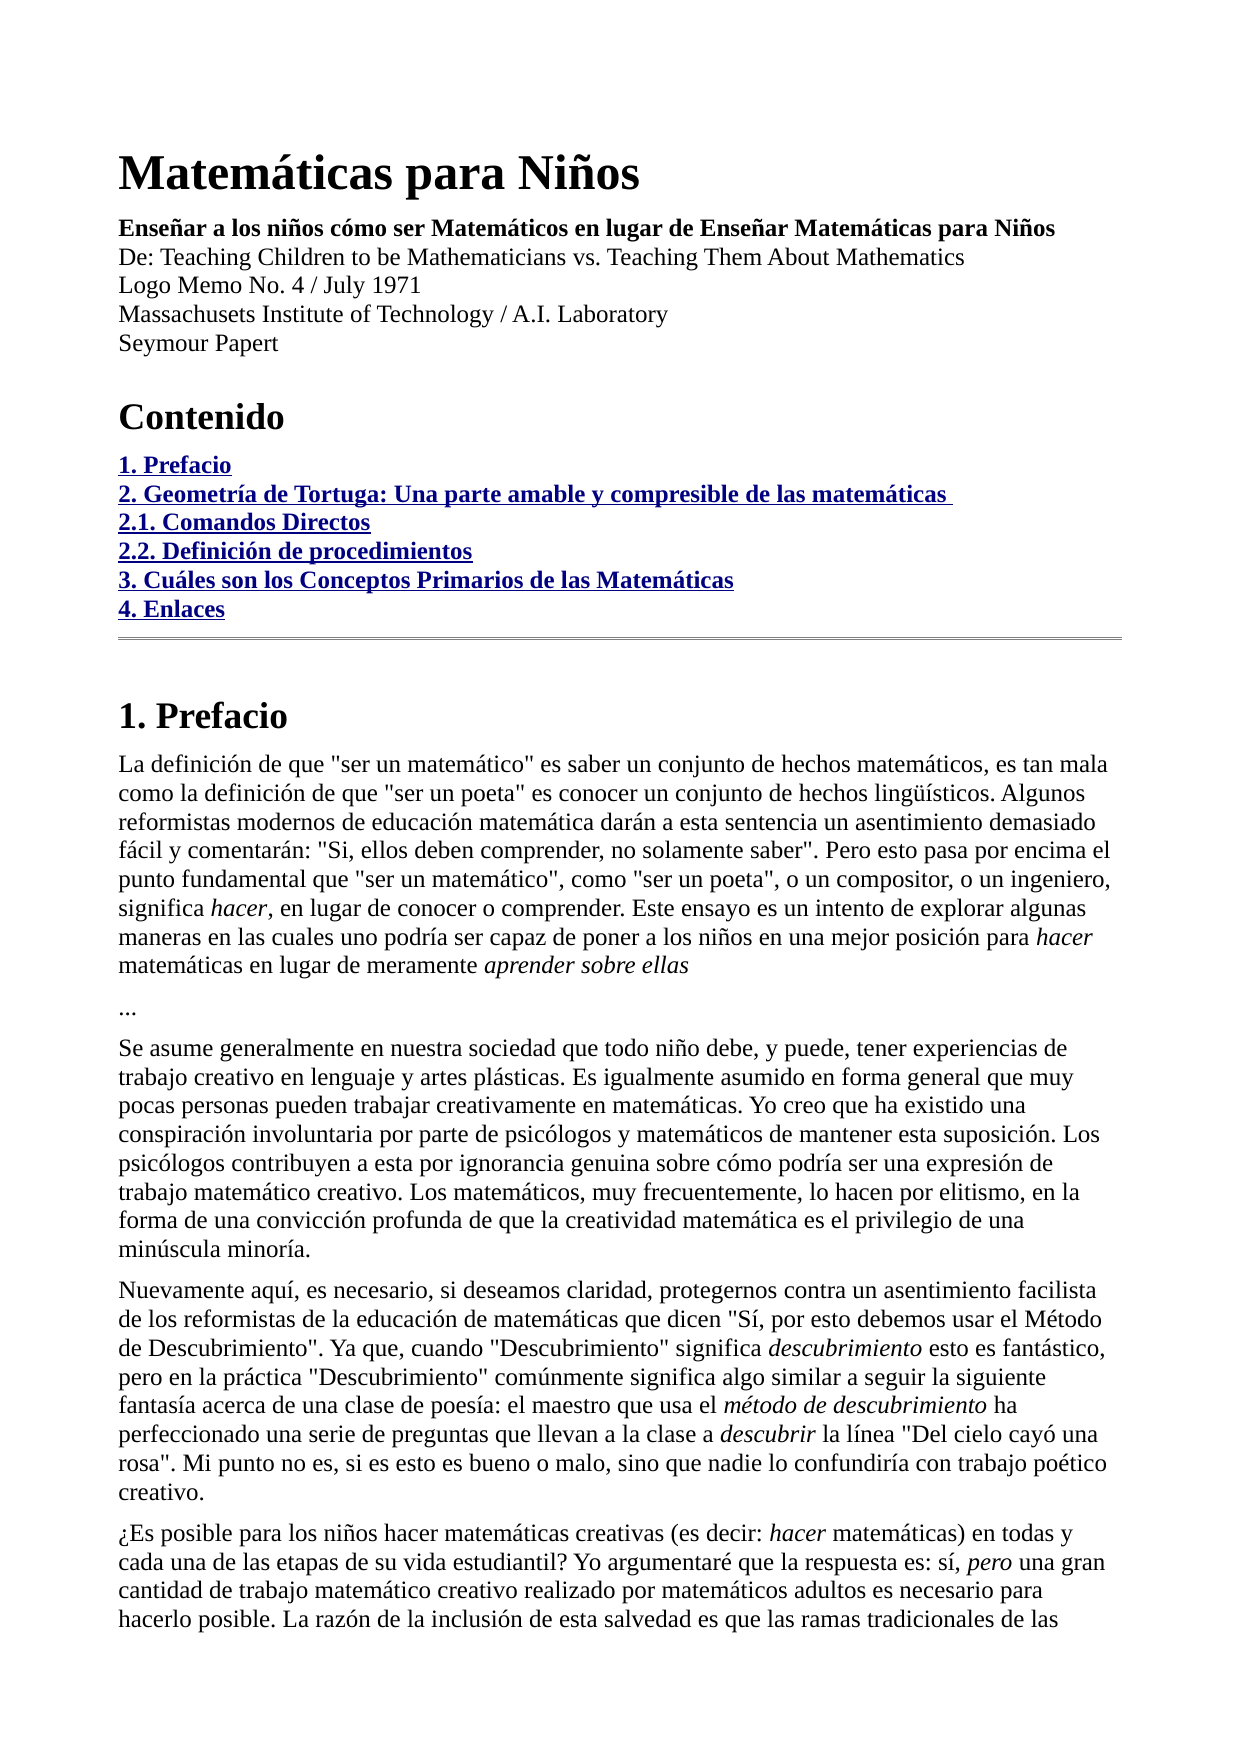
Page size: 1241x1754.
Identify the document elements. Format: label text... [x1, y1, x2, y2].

subtitle Contenido [118, 394, 1122, 437]
text 3. Cuáles son los Conceptos Primarios de las Matemáticas 4. Enlaces [118, 565, 1122, 622]
text Enseñar a los niños cómo ser Matemáticos en lugar de Enseñar Matemáticas para Niños De: Teaching Children to be Mathematicians vs. Teaching Them About Mathematics Logo Memo No. 4 / July 1971 Massachusets Institute of Technology / A.I. Laboratory Seymour Papert [118, 213, 1122, 357]
text 1. Prefacio 2. Geometría de Tortuga: Una parte amable y compresible de las matemáticas [118, 450, 1122, 507]
subtitle 1. Prefacio [118, 694, 1122, 737]
text La definición de que "ser un matemático" es saber un conjunto de hechos matemáticos, es tan mala como la definición de que "ser un poeta" es conocer un conjunto de hechos lingüísticos. Algunos reformistas modernos de educación matemática darán a esta sentencia un asentimiento demasiado fácil y comentarán: "Si, ellos deben comprender, no solamente saber". Pero esto pasa por encima el punto fundamental que "ser un matemático", como "ser un poeta", o un compositor, o un ingeniero, significa hacer, en lugar de conocer o comprender. Este ensayo es un intento de explorar algunas maneras en las cuales uno podría ser capaz de poner a los niños en una mejor posición para hacer matemáticas en lugar de meramente aprender sobre ellas [118, 749, 1122, 979]
text Se asume generalmente en nuestra sociedad que todo niño debe, y puede, tener experiencias de trabajo creativo en lenguaje y artes plásticas. Es igualmente asumido en forma general que muy pocas personas pueden trabajar creativamente en matemáticas. Yo creo que ha existido una conspiración involuntaria por parte de psicólogos y matemáticos de mantener esta suposición. Los psicólogos contribuyen a esta por ignorancia genuina sobre cómo podría ser una expresión de trabajo matemático creativo. Los matemáticos, muy frecuentemente, lo hacen por elitismo, en la forma de una convicción profunda de que la creatividad matemática es el privilegio de una minúscula minoría. [118, 1033, 1122, 1263]
text 2.1. Comandos Directos 2.2. Definición de procedimientos [118, 507, 1122, 565]
text ¿Es posible para los niños hacer matemáticas creativas (es decir: hacer matemáticas) en todas y cada una de las etapas de su vida estudiantil? Yo argumentaré que la respuesta es: sí, pero una gran cantidad de trabajo matemático creativo realizado por matemáticos adultos es necesario para hacerlo posible. La razón de la inclusión de esta salvedad es que las ramas tradicionales de las [118, 1518, 1122, 1633]
text Nuevamente aquí, es necesario, si deseamos claridad, protegernos contra un asentimiento facilista de los reformistas de la educación de matemáticas que dicen "Sí, por esto debemos usar el Método de Descubrimiento". Ya que, cuando "Descubrimiento" significa descubrimiento esto es fantástico, pero en la práctica "Descubrimiento" comúnmente significa algo similar a seguir la siguiente fantasía acerca de una clase de poesía: el maestro que usa el método de descubrimiento ha perfeccionado una serie de preguntas que llevan a la clase a descubrir la línea "Del cielo cayó una rosa". Mi punto no es, si es esto es bueno o malo, sino que nadie lo confundiría con trabajo poético creativo. [118, 1276, 1122, 1506]
subtitle Matemáticas para Niños [118, 143, 1122, 201]
text ... [118, 992, 1122, 1021]
